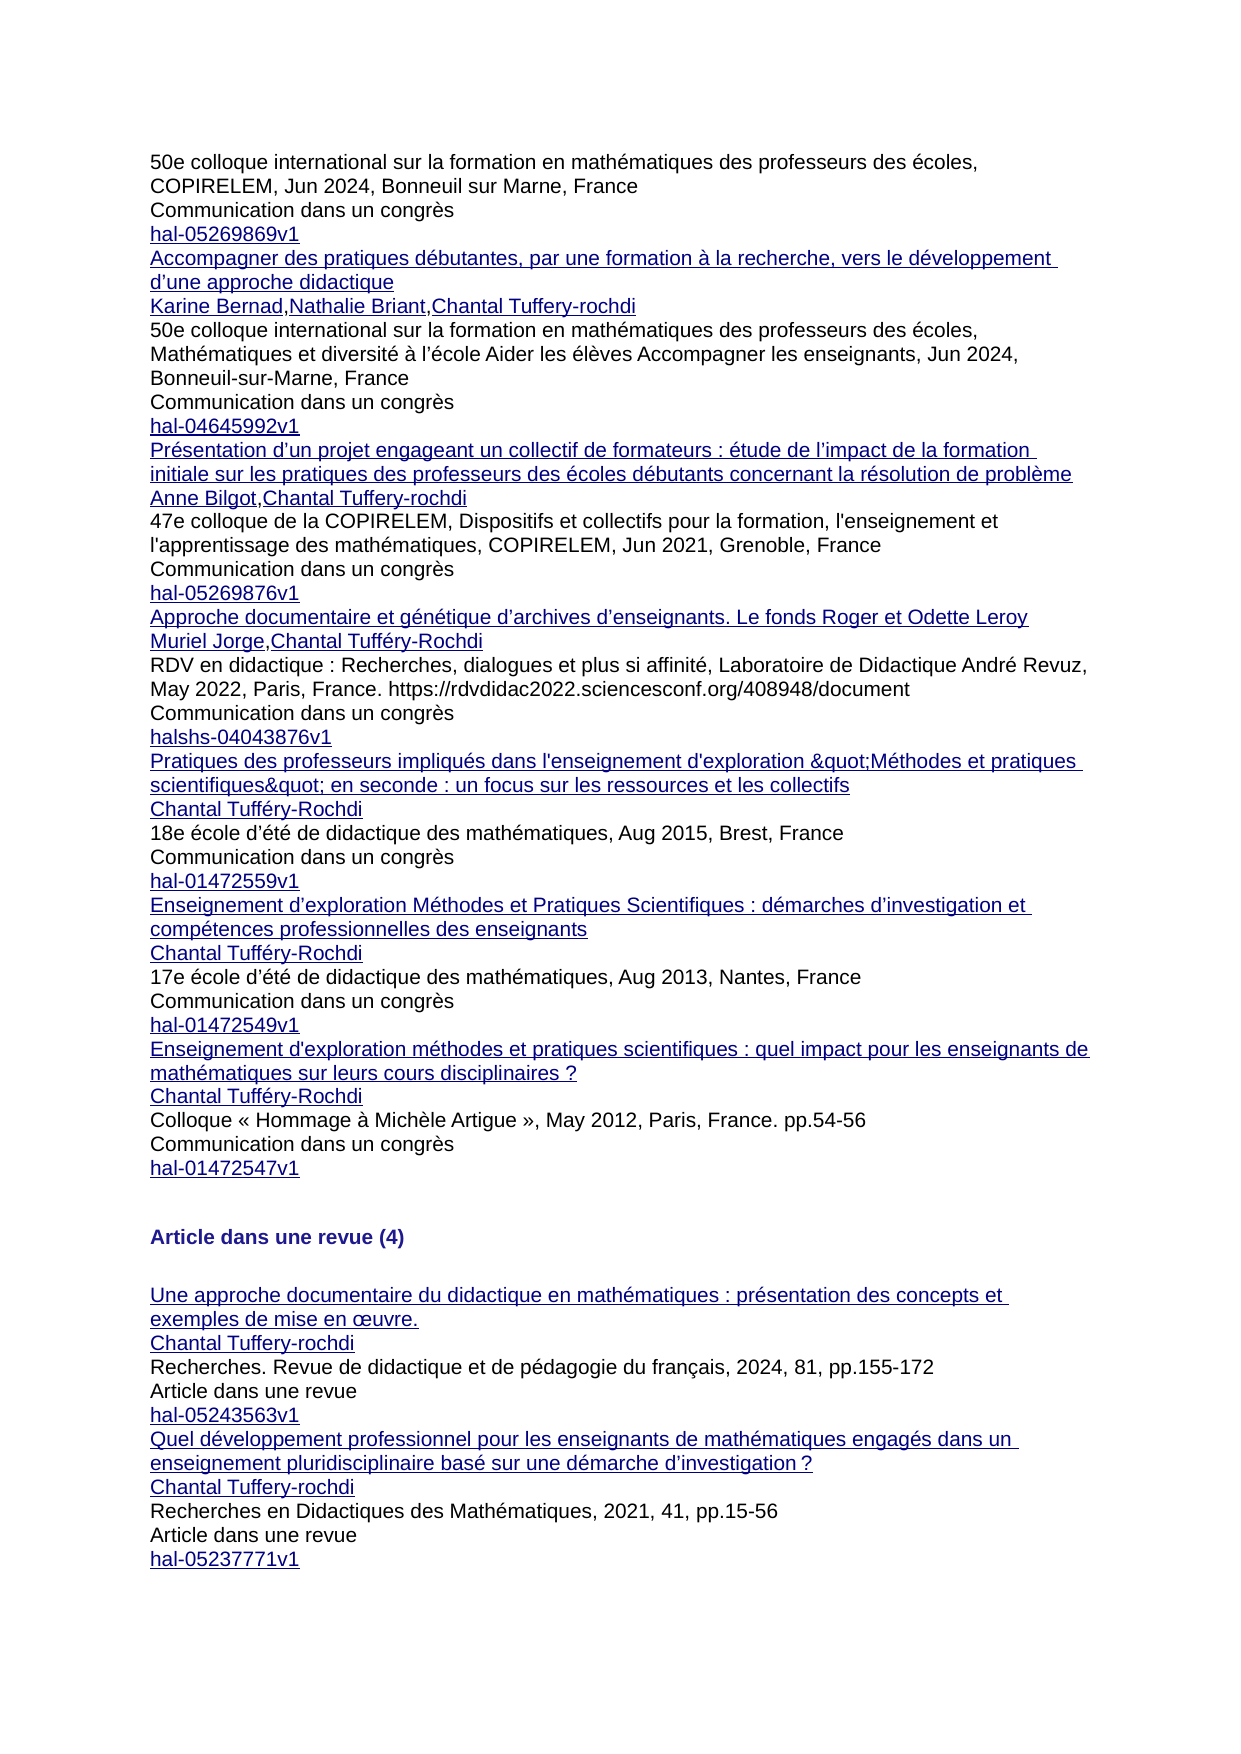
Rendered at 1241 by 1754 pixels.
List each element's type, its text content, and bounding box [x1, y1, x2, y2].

table_cell Enseignement d'exploration méthodes et pratiques scientifiques : quel impact pour les enseignants de [150, 1036, 1090, 1057]
table_cell mathématiques sur leurs cours disciplinaires ? Chantal Tufféry-Rochdi Colloque « Hommage à Michèle Artigue », May 2012, Paris, France. pp.54-56 Communication dans un congrès hal-01472547v1 [150, 1058, 1090, 1180]
table_cell Enseignement d’exploration Méthodes et Pratiques Scientifiques : démarches d’investigation et compétences professionnelles des enseignants Chantal Tufféry-Rochdi 17e école d’été de didactique des mathématiques, Aug 2013, Nantes, France Communication dans un congrès hal-01472549v1 [150, 893, 1090, 1036]
table_cell Approche documentaire et génétique d’archives d’enseignants. Le fonds Roger et Odette Leroy Muriel Jorge,Chantal Tufféry-Rochdi RDV en didactique : Recherches, dialogues et plus si affinité, Laboratoire de Didactique André Revuz, May 2022, Paris, France. https://rdvdidac2022.sciencesconf.org/408948/document Communication dans un congrès halshs-04043876v1 [150, 605, 1090, 749]
table_cell Pratiques des professeurs impliqués dans l'enseignement d'exploration &quot;Méthodes et pratiques scientifiques&quot; en seconde : un focus sur les ressources et les collectifs Chantal Tufféry-Rochdi 18e école d’été de didactique des mathématiques, Aug 2015, Brest, France Communication dans un congrès hal-01472559v1 [150, 749, 1090, 893]
table_cell Présentation d’un projet engageant un collectif de formateurs : étude de l’impact de la formation initiale sur les pratiques des professeurs des écoles débutants concernant la résolution de problème Anne Bilgot,Chantal Tuffery-rochdi 47e colloque de la COPIRELEM, Dispositifs et collectifs pour la formation, l'enseignement et l'apprentissage des mathématiques, COPIRELEM, Jun 2021, Grenoble, France Communication dans un congrès hal-05269876v1 [150, 438, 1090, 605]
table_header Une approche documentaire du didactique en mathématiques : présentation des concepts et exemples de mise en œuvre. Chantal Tuffery-rochdi Recherches. Revue de didactique et de pédagogie du français, 2024, 81, pp.155-172 Article dans une revue hal-05243563v1 [150, 1283, 1090, 1427]
table_cell Quel développement professionnel pour les enseignants de mathématiques engagés dans un enseignement pluridisciplinaire basé sur une démarche d’investigation ? Chantal Tuffery-rochdi Recherches en Didactiques des Mathématiques, 2021, 41, pp.15-56 Article dans une revue hal-05237771v1 [150, 1427, 1090, 1571]
table_cell 50e colloque international sur la formation en mathématiques des professeurs des écoles, COPIRELEM, Jun 2024, Bonneuil sur Marne, France Communication dans un congrès hal-05269869v1 [150, 150, 1090, 246]
table_cell Accompagner des pratiques débutantes, par une formation à la recherche, vers le développement d’une approche didactique Karine Bernad,Nathalie Briant,Chantal Tuffery-rochdi 50e colloque international sur la formation en mathématiques des professeurs des écoles, Mathématiques et diversité à l’école Aider les élèves Accompagner les enseignants, Jun 2024, Bonneuil-sur-Marne, France Communication dans un congrès hal-04645992v1 [150, 246, 1090, 437]
subtitle Article dans une revue (4) [150, 1225, 1090, 1249]
